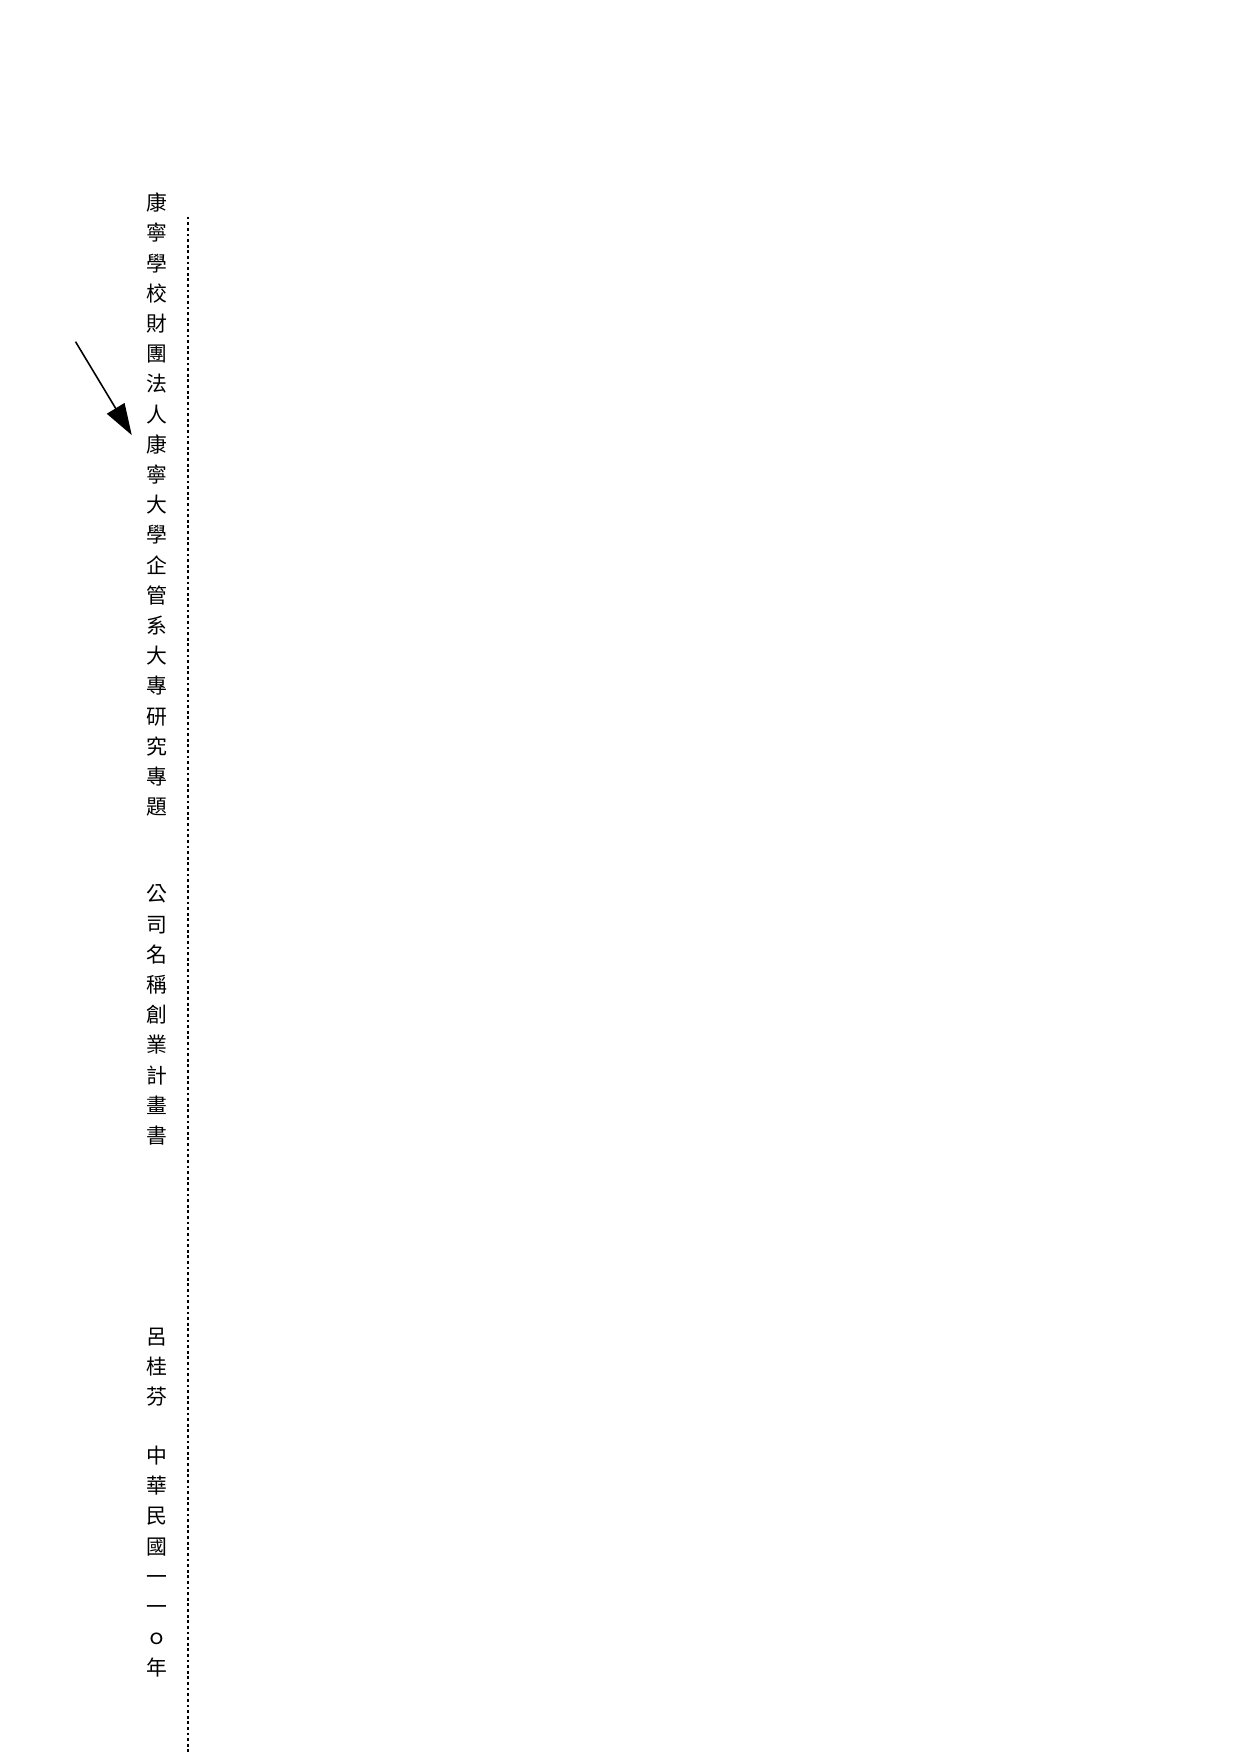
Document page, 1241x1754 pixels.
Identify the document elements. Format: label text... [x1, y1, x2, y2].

text 國 [146, 1530, 176, 1560]
text 寧 [146, 217, 176, 247]
text 公司名稱 [146, 878, 176, 998]
text 一 [146, 1560, 176, 1590]
text 中 [146, 1439, 176, 1469]
text 呂桂芬 [146, 1320, 176, 1411]
text 華 [146, 1469, 176, 1500]
text 學校 [146, 247, 176, 307]
text 康 [146, 186, 176, 217]
text 財團法人康寧大學 [146, 307, 176, 549]
text 民 [146, 1500, 176, 1530]
text 一 [146, 1590, 176, 1621]
text 企管系 [146, 549, 176, 639]
text 創業計畫書 [146, 998, 176, 1149]
text ｏ [146, 1621, 176, 1651]
text 年 [146, 1651, 176, 1681]
text 大專研究專題 [146, 639, 176, 821]
